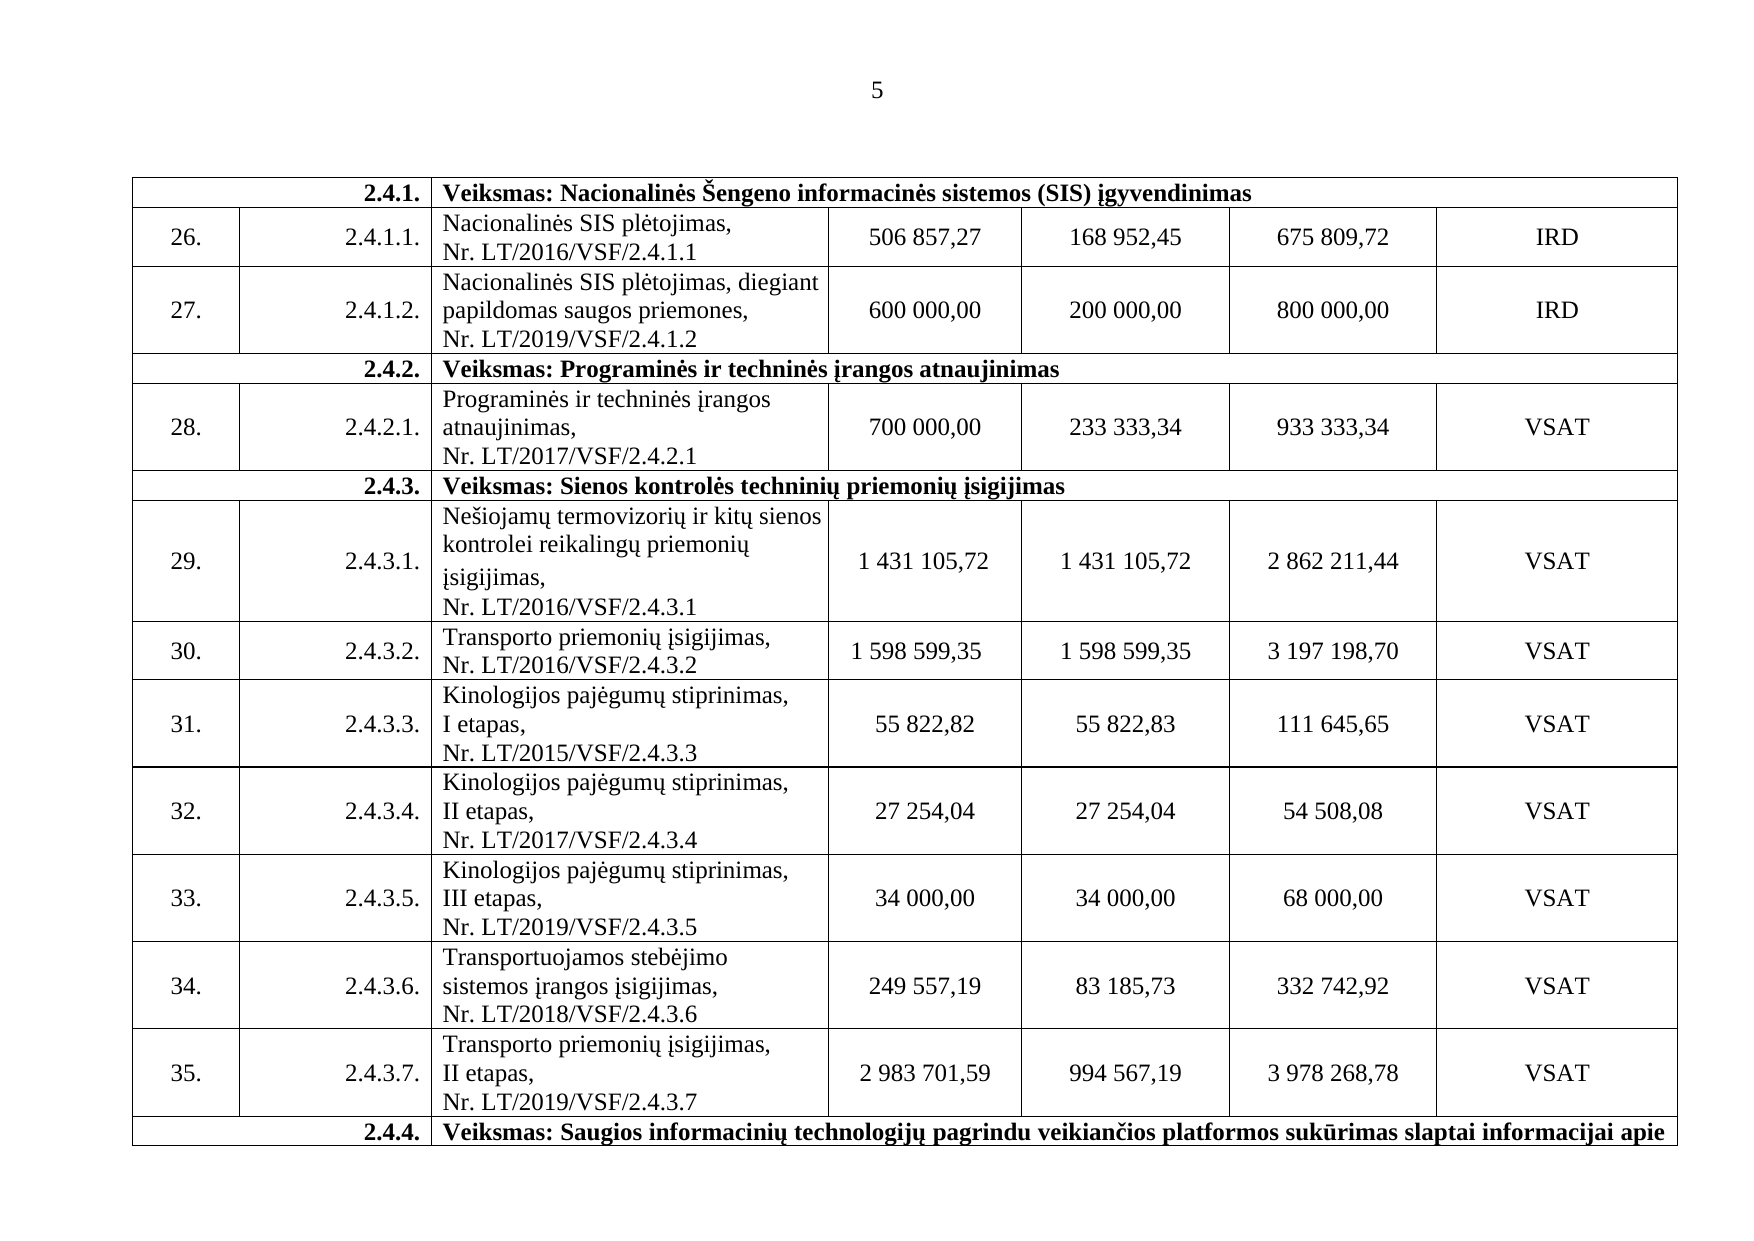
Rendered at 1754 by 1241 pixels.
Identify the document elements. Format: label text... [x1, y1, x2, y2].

table_cell VSAT [1437, 1029, 1677, 1116]
table_cell 1 598 599,35 [829, 622, 1021, 679]
table_cell 994 567,19 [1022, 1029, 1229, 1116]
table_cell 2 862 211,44 [1230, 501, 1436, 621]
table_cell 700 000,00 [829, 384, 1021, 470]
table_cell 55 822,82 [829, 680, 1021, 766]
table_cell IRD [1437, 267, 1677, 353]
table_cell 233 333,34 [1022, 384, 1229, 470]
table_cell Nacionalinės SIS plėtojimas, Nr. LT/2016/VSF/2.4.1.1 [432, 208, 828, 266]
table_cell 29. [133, 501, 239, 621]
table_cell 55 822,83 [1022, 680, 1229, 766]
table_cell 933 333,34 [1230, 384, 1436, 470]
table_cell 32. [133, 768, 239, 854]
table_cell 2.4.3.2. [240, 622, 431, 679]
table_cell 68 000,00 [1230, 855, 1436, 941]
table_cell 83 185,73 [1022, 942, 1229, 1028]
table_cell Kinologijos pajėgumų stiprinimas, II etapas, Nr. LT/2017/VSF/2.4.3.4 [432, 768, 828, 854]
table_cell 31. [133, 680, 239, 766]
table_cell 2.4.1. [133, 178, 431, 207]
table_cell 33. [133, 855, 239, 941]
table_cell 1 431 105,72 [1022, 501, 1229, 621]
table_cell Kinologijos pajėgumų stiprinimas, I etapas, Nr. LT/2015/VSF/2.4.3.3 [432, 680, 828, 766]
table_cell 1 431 105,72 [829, 501, 1021, 621]
table_cell 28. [133, 384, 239, 470]
table_cell 2 983 701,59 [829, 1029, 1021, 1116]
table_cell 27 254,04 [829, 768, 1021, 854]
table_cell 111 645,65 [1230, 680, 1436, 766]
table_cell 27. [133, 267, 239, 353]
table_cell 200 000,00 [1022, 267, 1229, 353]
table_cell 2.4.2. [133, 354, 431, 383]
table_cell Nacionalinės SIS plėtojimas, diegiant papildomas saugos priemones, Nr. LT/2019/VSF/2.4.1.2 [432, 267, 828, 353]
table_cell 249 557,19 [829, 942, 1021, 1028]
table_cell 27 254,04 [1022, 768, 1229, 854]
table_cell 2.4.3.5. [240, 855, 431, 941]
table_cell 2.4.3. [133, 471, 431, 500]
table_cell Transporto priemonių įsigijimas, Nr. LT/2016/VSF/2.4.3.2 [432, 622, 828, 679]
table_cell Transportuojamos stebėjimo sistemos įrangos įsigijimas, Nr. LT/2018/VSF/2.4.3.6 [432, 942, 828, 1028]
table_cell 34 000,00 [829, 855, 1021, 941]
table_cell 3 978 268,78 [1230, 1029, 1436, 1116]
table_cell 2.4.3.7. [240, 1029, 431, 1116]
table_cell 3 197 198,70 [1230, 622, 1436, 679]
table_cell 2.4.1.1. [240, 208, 431, 266]
table_cell Transporto priemonių įsigijimas, II etapas, Nr. LT/2019/VSF/2.4.3.7 [432, 1029, 828, 1116]
table_cell 34 000,00 [1022, 855, 1229, 941]
table_cell VSAT [1437, 768, 1677, 854]
table_cell 800 000,00 [1230, 267, 1436, 353]
table_cell Veiksmas: Nacionalinės Šengeno informacinės sistemos (SIS) įgyvendinimas [432, 178, 1677, 207]
table_cell 2.4.3.1. [240, 501, 431, 621]
table_cell 54 508,08 [1230, 768, 1436, 854]
table_cell VSAT [1437, 622, 1677, 679]
table_cell 2.4.3.3. [240, 680, 431, 766]
table_cell 26. [133, 208, 239, 266]
table_cell VSAT [1437, 855, 1677, 941]
table_cell 332 742,92 [1230, 942, 1436, 1028]
table_cell 34. [133, 942, 239, 1028]
table_cell 506 857,27 [829, 208, 1021, 266]
table_cell 2.4.2.1. [240, 384, 431, 470]
table_cell 2.4.3.6. [240, 942, 431, 1028]
table_cell Kinologijos pajėgumų stiprinimas, III etapas, Nr. LT/2019/VSF/2.4.3.5 [432, 855, 828, 941]
table_cell Veiksmas: Programinės ir techninės įrangos atnaujinimas [432, 354, 1677, 383]
table_cell 2.4.3.4. [240, 768, 431, 854]
table_cell 2.4.1.2. [240, 267, 431, 353]
table_cell VSAT [1437, 501, 1677, 621]
table_cell VSAT [1437, 942, 1677, 1028]
table_cell 35. [133, 1029, 239, 1116]
table_cell Veiksmas: Sienos kontrolės techninių priemonių įsigijimas [432, 471, 1677, 500]
table_cell VSAT [1437, 384, 1677, 470]
table_cell VSAT [1437, 680, 1677, 766]
table_cell Programinės ir techninės įrangos atnaujinimas, Nr. LT/2017/VSF/2.4.2.1 [432, 384, 828, 470]
table_cell 675 809,72 [1230, 208, 1436, 266]
table_cell 600 000,00 [829, 267, 1021, 353]
table_cell 168 952,45 [1022, 208, 1229, 266]
table_cell 30. [133, 622, 239, 679]
table_cell Veiksmas: Saugios informacinių technologijų pagrindu veikiančios platformos sukūrimas slaptai informacijai apie [432, 1117, 1677, 1145]
table_cell 1 598 599,35 [1022, 622, 1229, 679]
table_cell Nešiojamų termovizorių ir kitų sienos kontrolei reikalingų priemonių įsigijimas, Nr. LT/2016/VSF/2.4.3.1 [432, 501, 828, 621]
table_cell IRD [1437, 208, 1677, 266]
table_cell 2.4.4. [133, 1117, 431, 1145]
